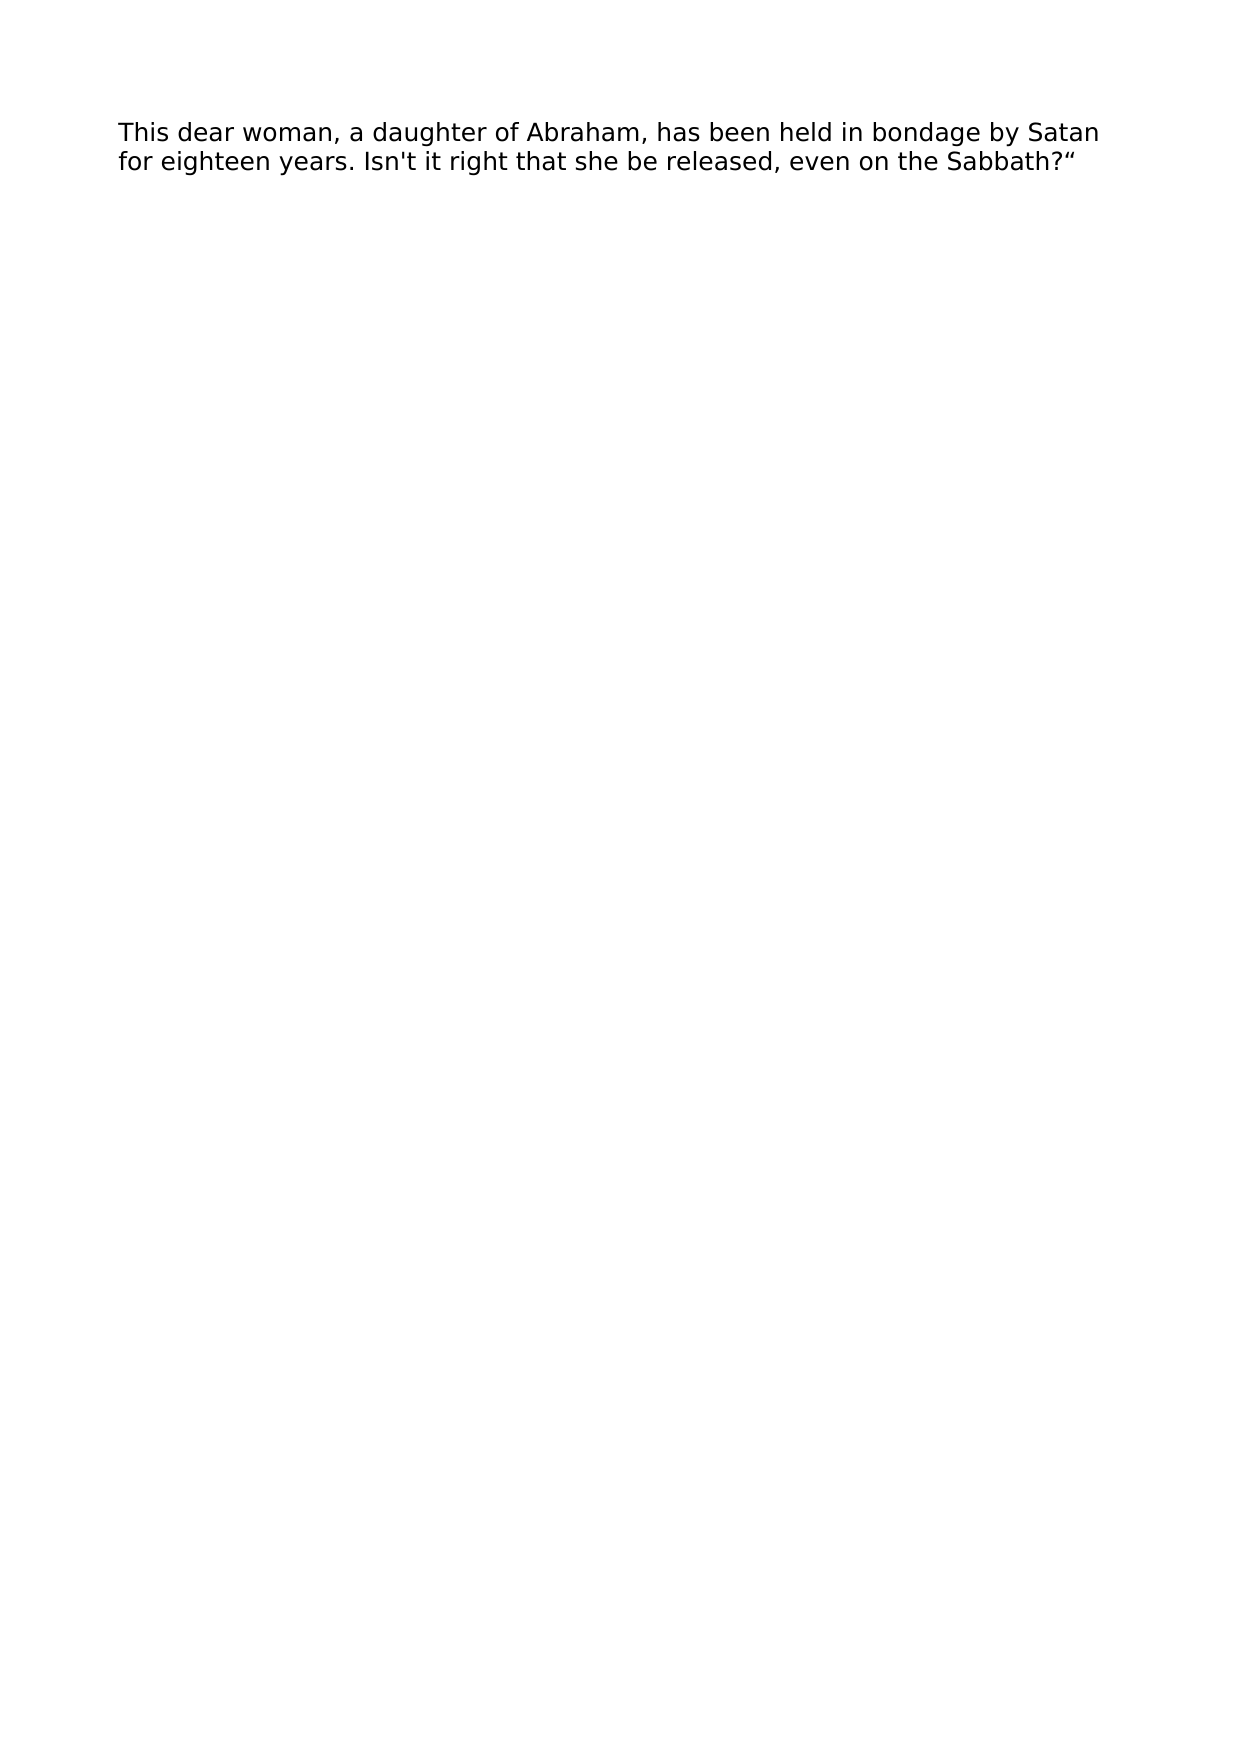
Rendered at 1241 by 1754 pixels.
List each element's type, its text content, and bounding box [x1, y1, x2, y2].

text This dear woman, a daughter of Abraham, has been held in bondage by Satan for eighteen years. Isn't it right that she be released, even on the Sabbath?“ [118, 118, 1122, 176]
